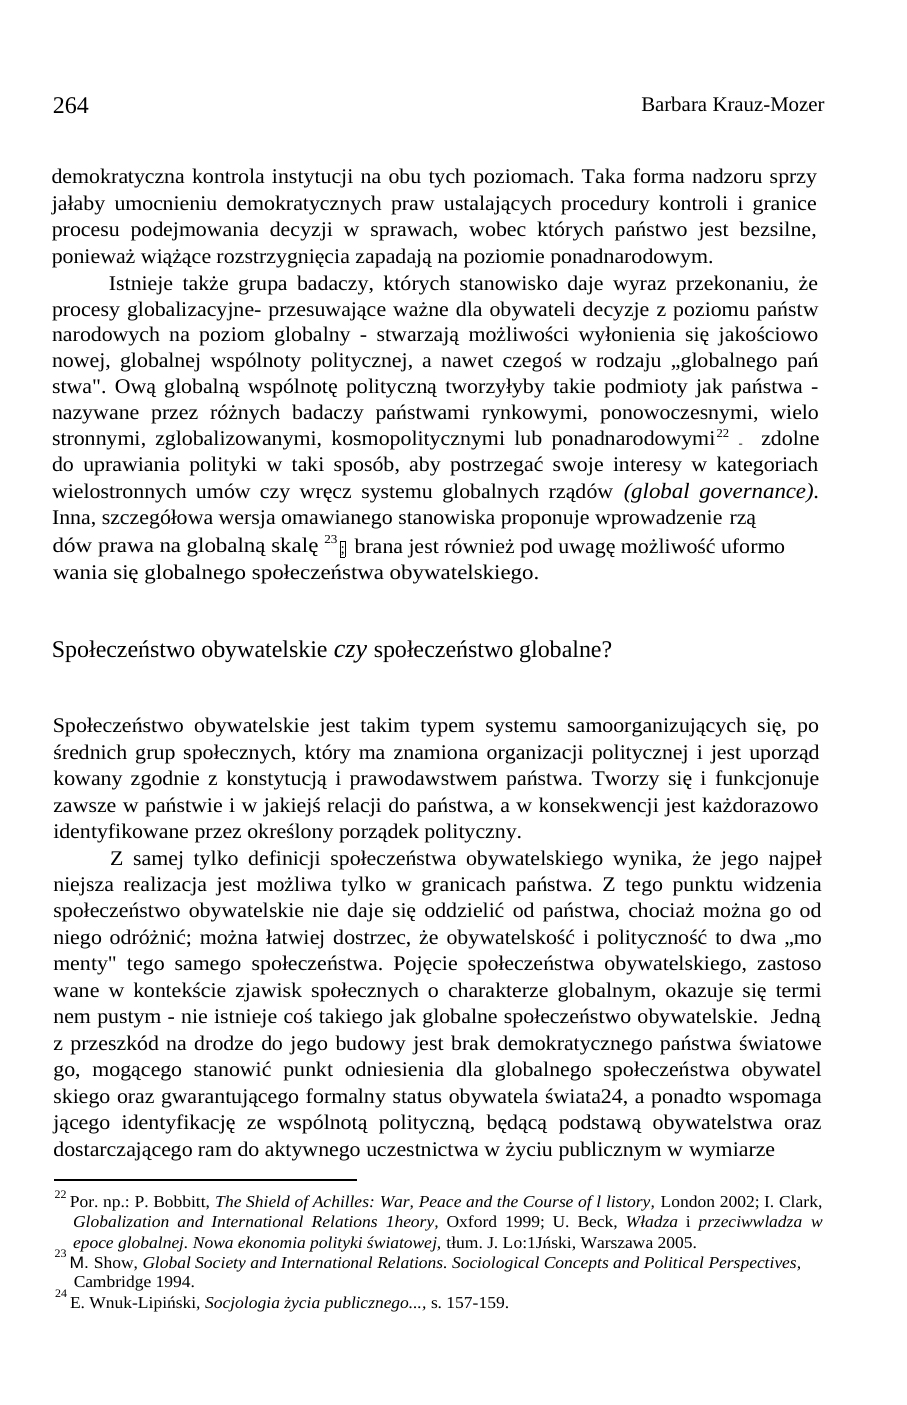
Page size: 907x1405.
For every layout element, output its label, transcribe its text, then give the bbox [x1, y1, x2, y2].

text wania się globalnego społeczeństwa obywatelskiego. [53, 560, 835, 584]
subtitle Społeczeństwo obywatelskie czy społeczeństwo globalne? [52, 633, 835, 663]
text Cambridge 1994. [73, 1273, 835, 1291]
text 24 E. Wnuk-Lipiński, Socjologia życia publicznego..., s. 157-159. [55, 1291, 835, 1313]
text demokratyczna kontrola instytucji na obu tych poziomach. Taka forma nadzoru sprzy­ jałaby umocnieniu demokratycznych praw ustalających procedury kontroli i granice procesu podejmowania decyzji w sprawach, wobec których państwo jest bezsilne, ponieważ wiążące rozstrzygnięcia zapadają na poziomie ponadnarodowym. [51, 164, 818, 268]
text dów prawa na globalną skalę 23 [52, 533, 341, 557]
text Z samej tylko definicji społeczeństwa obywatelskiego wynika, że jego najpeł­ niejsza realizacja jest możliwa tylko w granicach państwa. Z tego punktu widzenia społeczeństwo obywatelskie nie daje się oddzielić od państwa, chociaż można go od niego odróżnić; można łatwiej dostrzec, że obywatelskość i polityczność to dwa „mo­ menty" tego samego społeczeństwa. Pojęcie społeczeństwa obywatelskiego, zastoso­ wane w kontekście zjawisk społecznych o charakterze globalnym, okazuje się termi­ nem pustym - nie istnieje coś takiego jak globalne społeczeństwo obywatelskie. Jedną z przeszkód na drodze do jego budowy jest brak demokratycznego państwa światowe­ go, mogącego stanowić punkt odniesienia dla globalnego społeczeństwa obywatel­ skiego oraz gwarantującego formalny status obywatela świata24, a ponadto wspomaga­ jącego identyfikację ze wspólnotą polityczną, będącą podstawą obywatelstwa oraz dostarczającego ram do aktywnego uczestnictwa w życiu publicznym w wymiarze [53, 845, 823, 1161]
text brana jest również pod uwagę możliwość uformo­ [354, 534, 835, 558]
text Społeczeństwo obywatelskie jest takim typem systemu samoorganizujących się, po­ średnich grup społecznych, który ma znamiona organizacji politycznej i jest uporząd­ kowany zgodnie z konstytucją i prawodawstwem państwa. Tworzy się i funkcjonuje zawsze w państwie i w jakiejś relacji do państwa, a w konsekwencji jest każdorazowo identyfikowane przez określony porządek polityczny. [53, 713, 821, 843]
text 22 Por. np.: P. Bobbitt, The Shield of Achilles: War, Peace and the Course of l listory, London 2002; I. Clark, Globalization and International Relations 1heory, Oxford 1999; U. Beck, Władza i przeciwwladza w epoce globalnej. Nowa ekonomia polityki światowej, tłum. J. Lo:1Jński, Warszawa 2005. [54, 1180, 822, 1252]
text Istnieje także grupa badaczy, których stanowisko daje wyraz przekonaniu, że procesy globalizacyjne- przesuwające ważne dla obywateli decyzje z poziomu państw narodowych na poziom globalny - stwarzają możliwości wyłonienia się jakościowo nowej, globalnej wspólnoty politycznej, a nawet czegoś w rodzaju „globalnego pań­ stwa". Ową globalną wspólnotę polityczną tworzyłyby takie podmioty jak państwa - nazywane przez różnych badaczy państwami rynkowymi, ponowoczesnymi, wielo­ stronnymi, zglobalizowanymi, kosmopolitycznymi lub ponadnarodowymi22 - zdolne do uprawiania polityki w taki sposób, aby postrzegać swoje interesy w kategoriach wielostronnych umów czy wręcz systemu globalnych rządów (global governance). Inna, szczegółowa wersja omawianego stanowiska proponuje wprowadzenie rzą­ [52, 271, 819, 529]
text 23 M. Show, Global Society and International Relations. Sociological Concepts and Political Perspectives, [54, 1253, 835, 1272]
text 264 Barbara Krauz-Mozer [53, 89, 835, 118]
